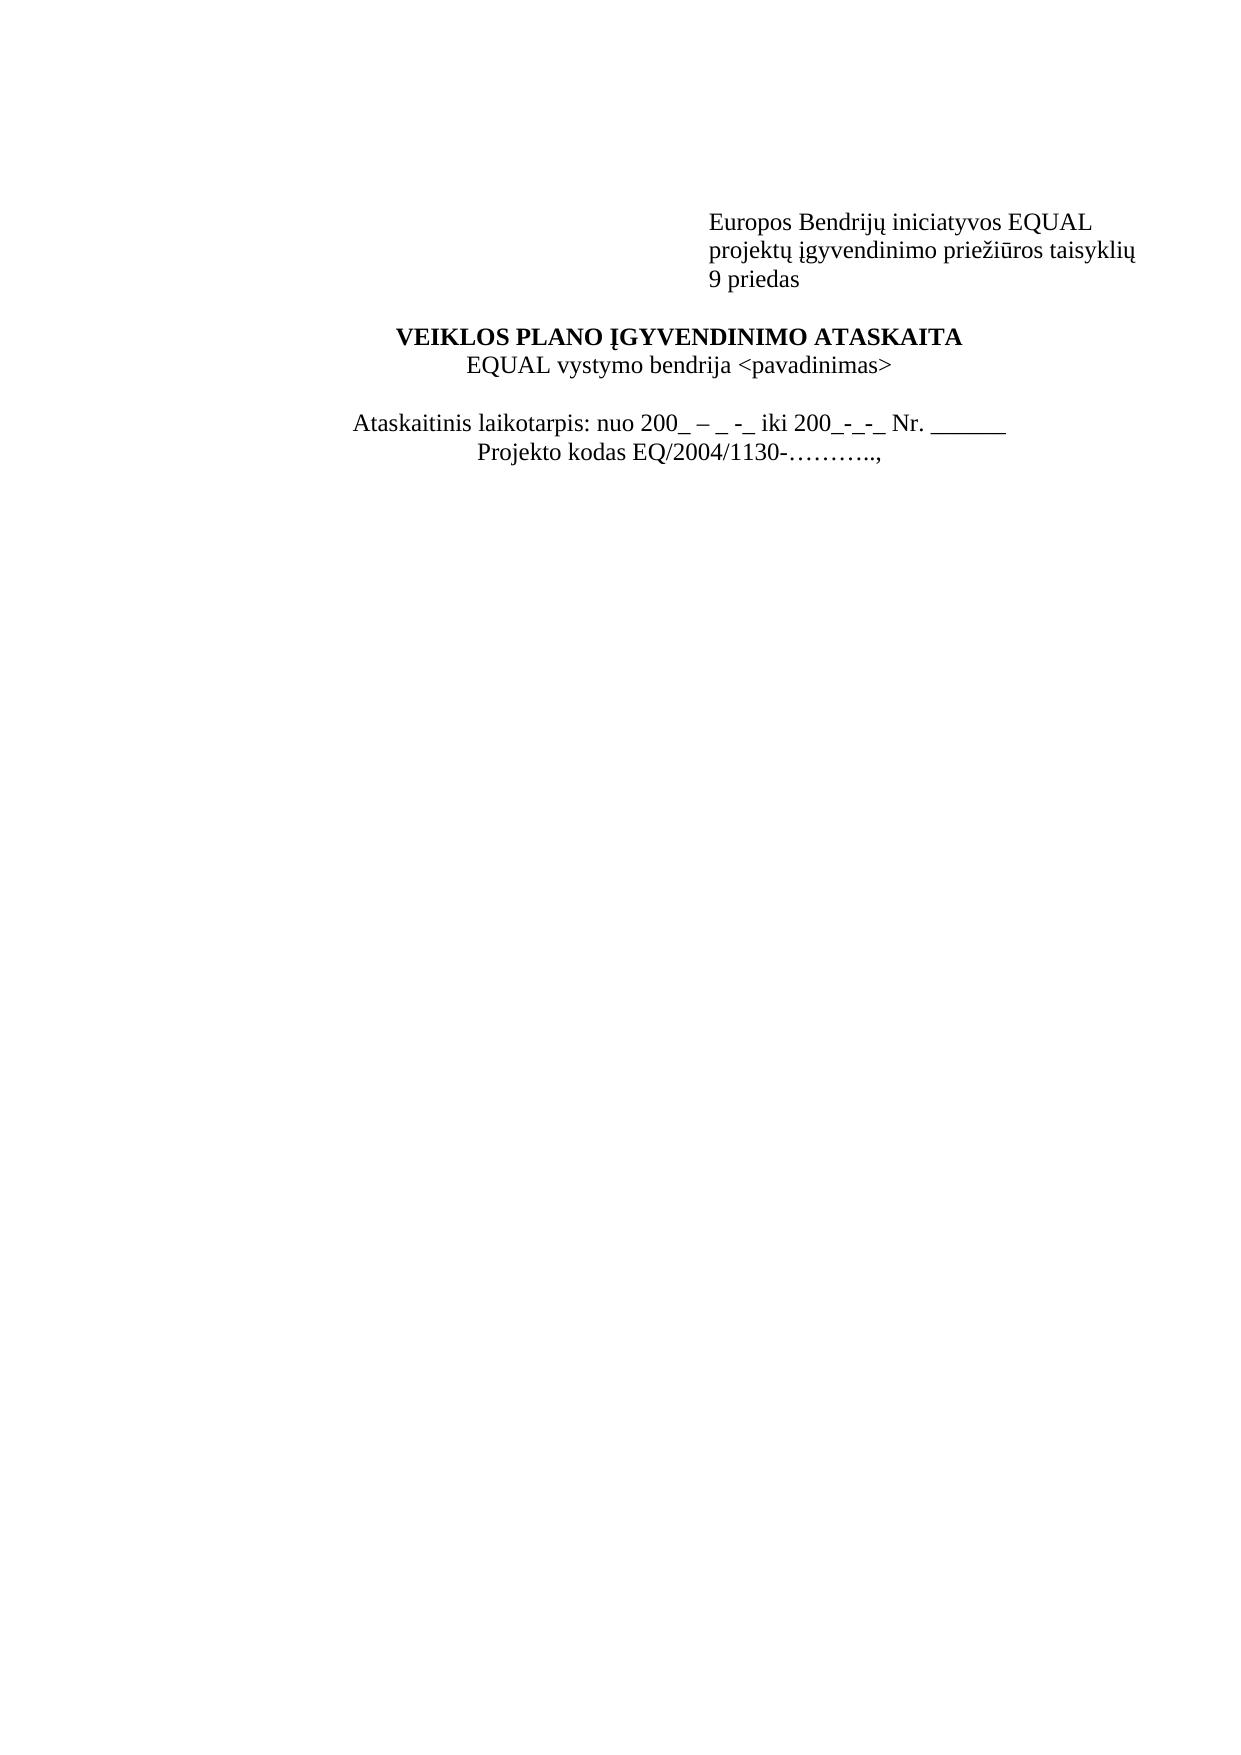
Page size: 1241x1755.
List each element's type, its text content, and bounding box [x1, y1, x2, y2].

text VEIKLOS PLANO ĮGYVENDINIMO ATASKAITA [177, 322, 1181, 350]
text projektų įgyvendinimo priežiūros taisyklių [177, 235, 1181, 264]
text Europos Bendrijų iniciatyvos EQUAL [177, 207, 1181, 235]
text EQUAL vystymo bendrija <pavadinimas> [177, 350, 1181, 379]
text Ataskaitinis laikotarpis: nuo 200_ – _ -_ iki 200_-_-_ Nr. ______ [177, 408, 1181, 437]
text 9 priedas [177, 264, 1181, 293]
text Projekto kodas EQ/2004/1130-……….., [177, 437, 1181, 465]
